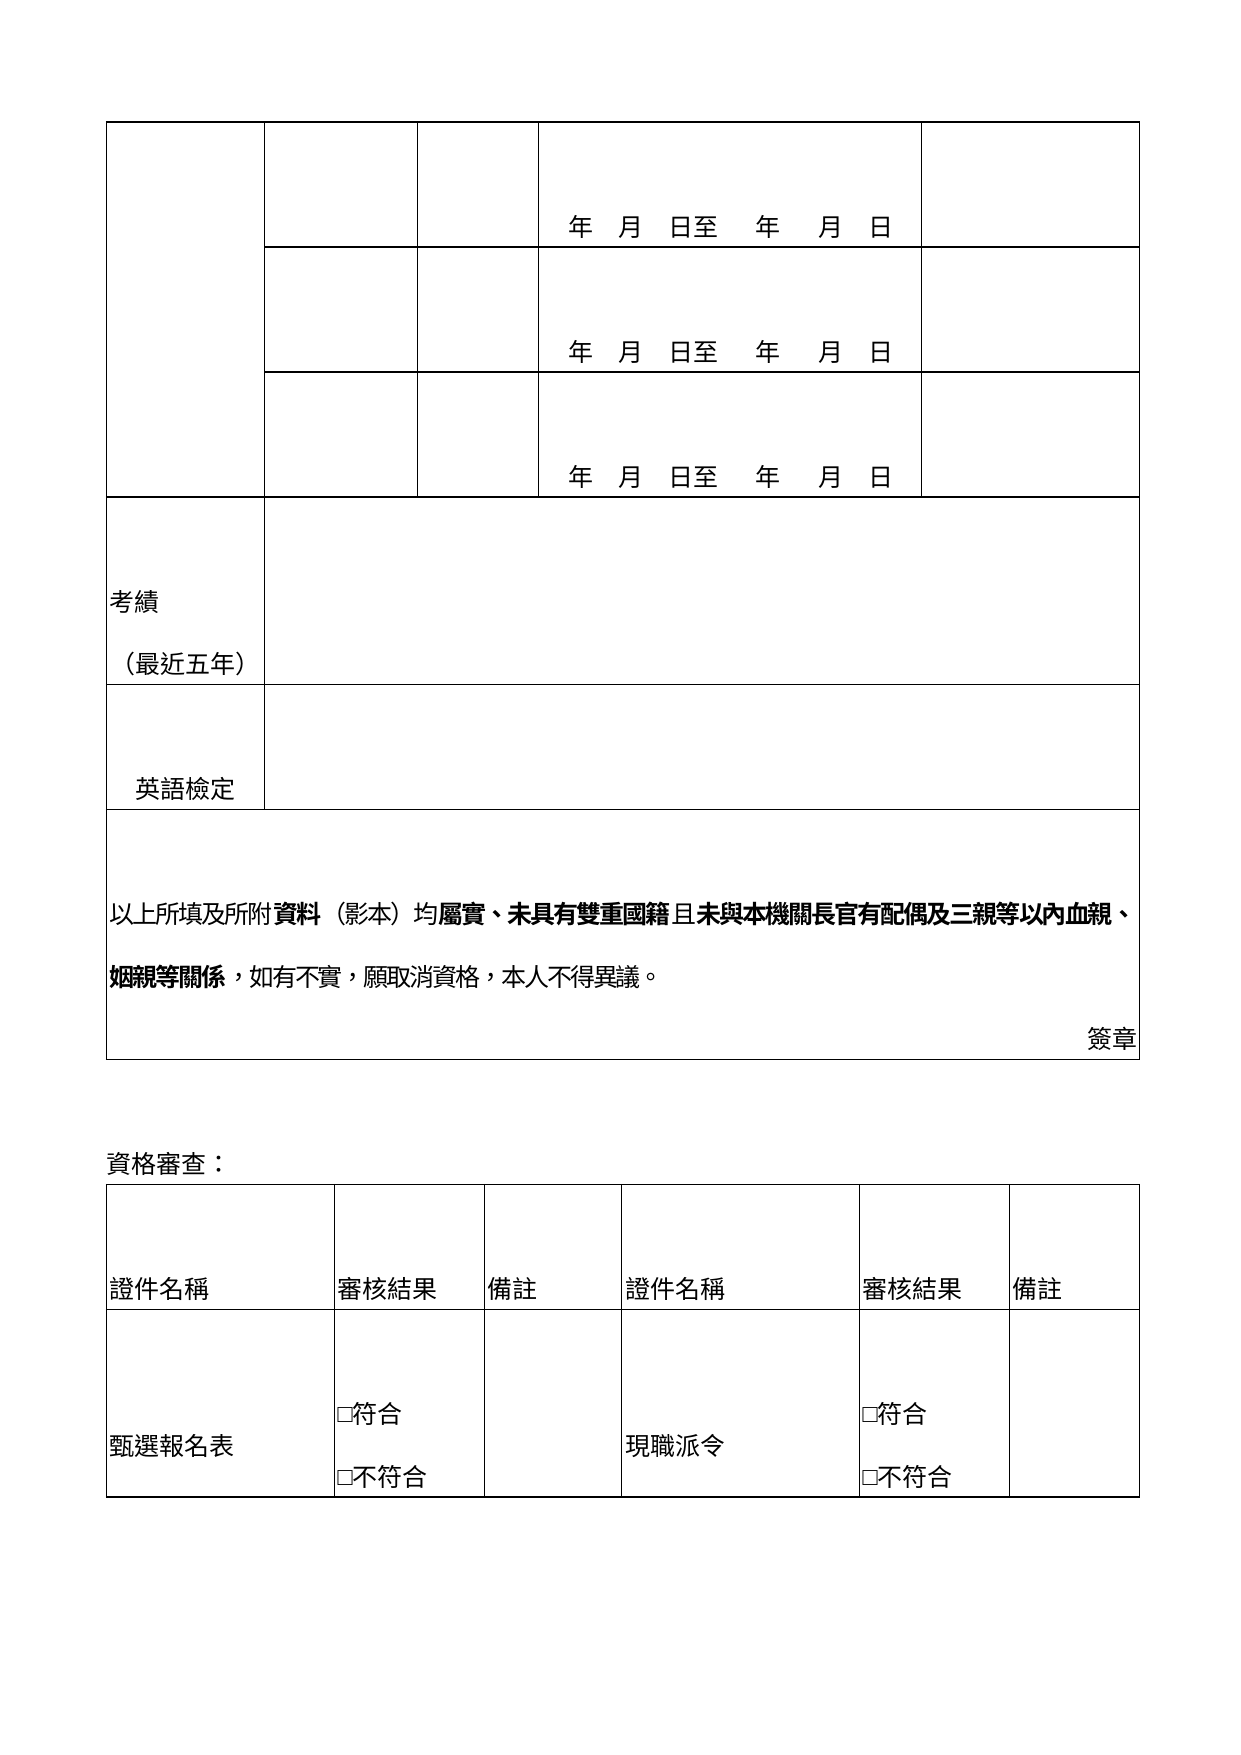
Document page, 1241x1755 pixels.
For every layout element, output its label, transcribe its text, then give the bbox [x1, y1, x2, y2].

table_cell [922, 123, 1139, 246]
table_cell 英語檢定 [107, 685, 264, 809]
table_cell [265, 685, 1139, 809]
table_cell [922, 248, 1139, 371]
table_header 備註 [1010, 1185, 1139, 1309]
table_cell [485, 1310, 621, 1496]
table_cell [922, 373, 1139, 496]
table_cell [265, 373, 417, 496]
table_cell 年 月 日至 年 月 日 [539, 123, 921, 246]
table_cell □符合 □不符合 [335, 1310, 484, 1496]
table_cell [418, 248, 538, 371]
table_cell 以上所填及所附資料（影本）均屬實、未具有雙重國籍且未與本機關長官有配偶及三親等以內血親、姻親等關係，如有不實，願取消資格，本人不得異議。 簽章 [107, 810, 1139, 1059]
table_header 審核結果 [335, 1185, 484, 1309]
table_header 證件名稱 [622, 1185, 859, 1309]
table_cell [107, 123, 264, 496]
table_cell [265, 248, 417, 371]
table_cell 甄選報名表 [107, 1310, 334, 1496]
table_cell [1010, 1310, 1139, 1496]
table_header 備註 [485, 1185, 621, 1309]
table_cell [265, 123, 417, 246]
table_header 審核結果 [860, 1185, 1009, 1309]
table_cell 年 月 日至 年 月 日 [539, 248, 921, 371]
text 資格審查： [106, 1121, 1134, 1184]
table_cell □符合 □不符合 [860, 1310, 1009, 1496]
table_cell [265, 498, 1139, 684]
table_cell [418, 123, 538, 246]
table_cell 年 月 日至 年 月 日 [539, 373, 921, 496]
table_cell [418, 373, 538, 496]
table_header 證件名稱 [107, 1185, 334, 1309]
table_cell 現職派令 [622, 1310, 859, 1496]
table_cell 考績 （最近五年） [107, 498, 264, 684]
